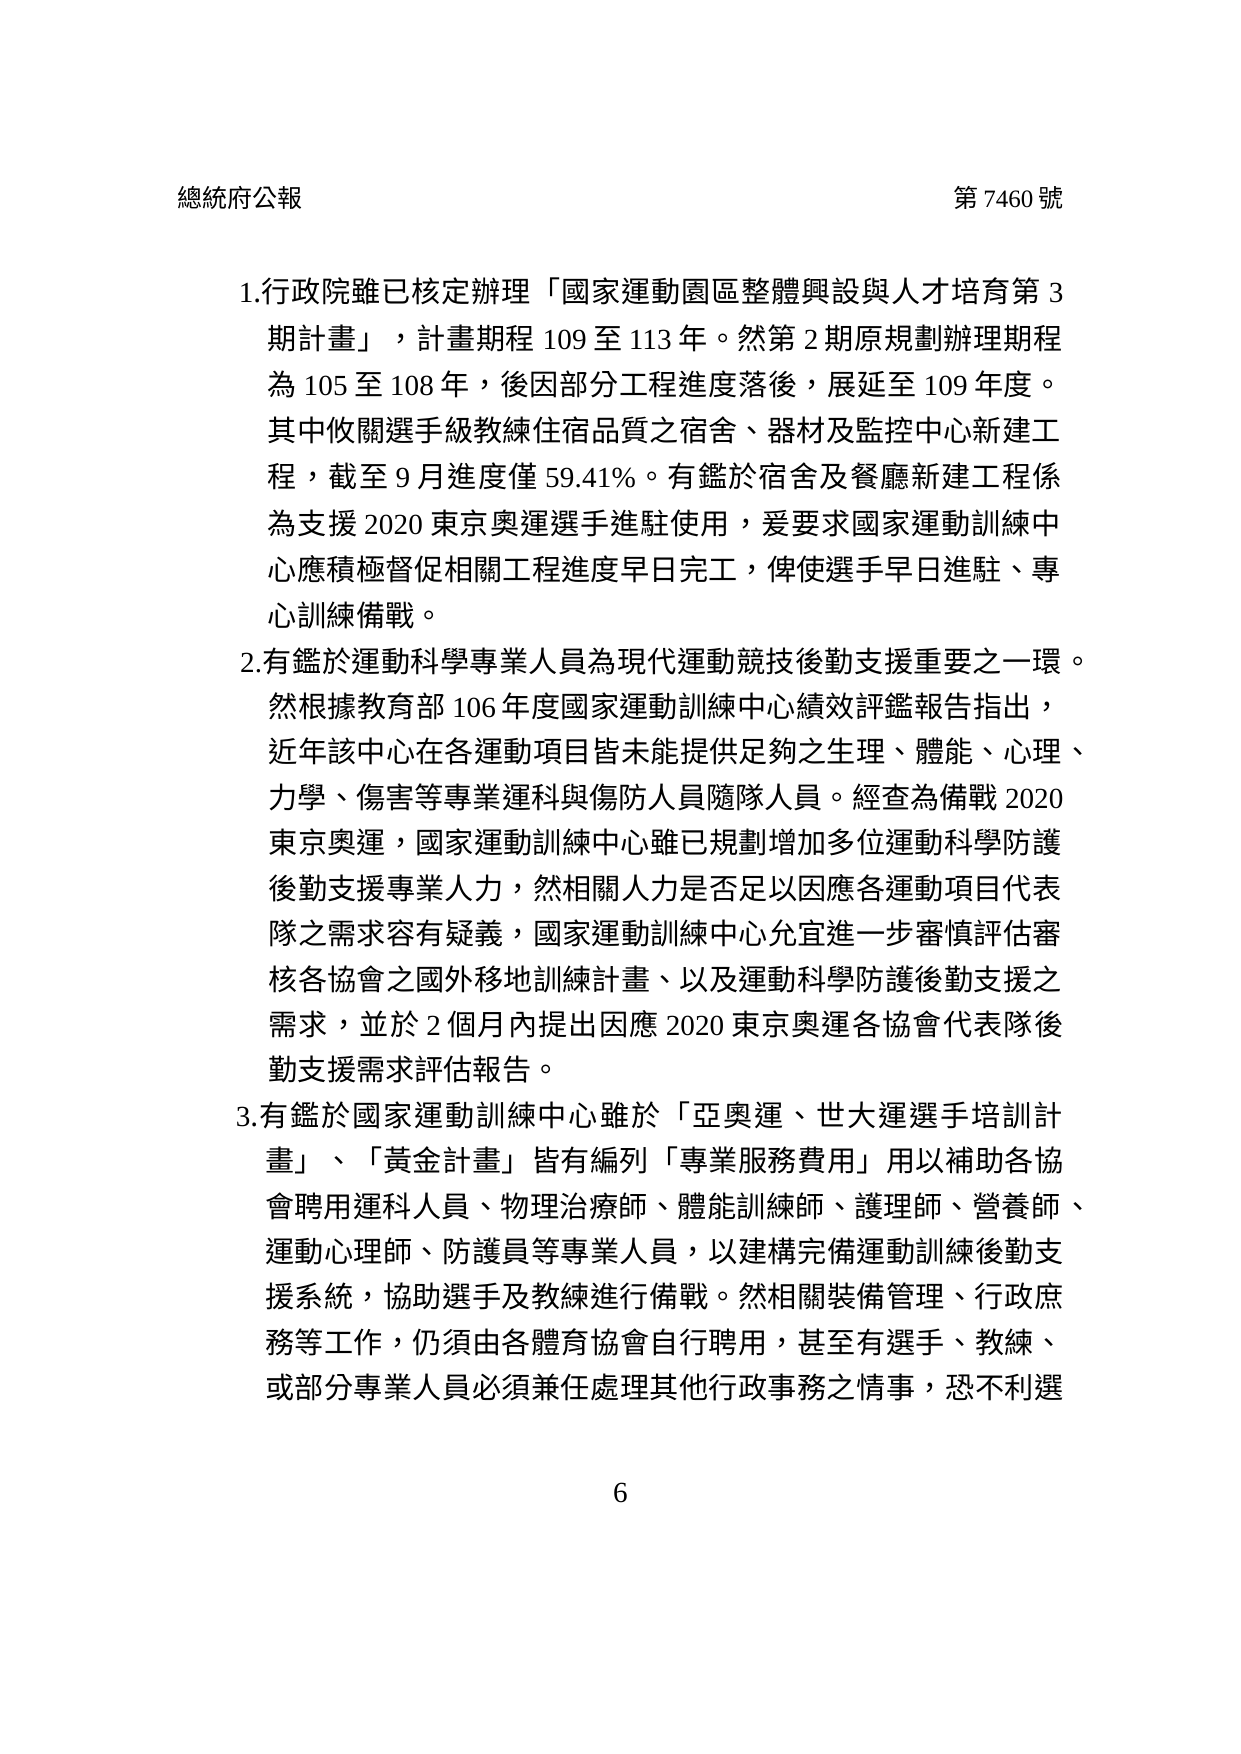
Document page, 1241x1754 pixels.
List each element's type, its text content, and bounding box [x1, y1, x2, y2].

text 1.行政院雖已核定辦理「國家運動園區整體興設與人才培育第3期計畫」，計畫期程109至113年。然第2期原規劃辦理期程為105至108年，後因部分工程進度落後，展延至109年度。其中攸關選手級教練住宿品質之宿舍、器材及監控中心新建工程，截至9月進度僅59.41%。有鑑於宿舍及餐廳新建工程係為支援2020東京奧運選手進駐使用，爰要求國家運動訓練中心應積極督促相關工程進度早日完工，俾使選手早日進駐、專心訓練備戰。 [238, 266, 1063, 636]
text 2.有鑑於運動科學專業人員為現代運動競技後勤支援重要之一環。然根據教育部106年度國家運動訓練中心績效評鑑報告指出，近年該中心在各運動項目皆未能提供足夠之生理、體能、心理、力學、傷害等專業運科與傷防人員隨隊人員。經查為備戰2020東京奧運，國家運動訓練中心雖已規劃增加多位運動科學防護後勤支援專業人力，然相關人力是否足以因應各運動項目代表隊之需求容有疑義，國家運動訓練中心允宜進一步審慎評估審核各協會之國外移地訓練計畫、以及運動科學防護後勤支援之需求，並於2個月內提出因應2020東京奧運各協會代表隊後勤支援需求評估報告。 [240, 636, 1063, 1090]
text 3.有鑑於國家運動訓練中心雖於「亞奧運、世大運選手培訓計畫」、「黃金計畫」皆有編列「專業服務費用」用以補助各協會聘用運科人員、物理治療師、體能訓練師、護理師、營養師、運動心理師、防護員等專業人員，以建構完備運動訓練後勤支援系統，協助選手及教練進行備戰。然相關裝備管理、行政庶務等工作，仍須由各體育協會自行聘用，甚至有選手、教練、或部分專業人員必須兼任處理其他行政事務之情事，恐不利選手、教練、專業人員專心準備比賽或專注於後勤支援工作。爰建請國家運動訓練中心於2個月內，研議於國際賽事協助支援各協會及代表隊，聘用相關裝備管理或處理行政庶務工作人力之可行性。 [236, 1090, 1063, 1408]
